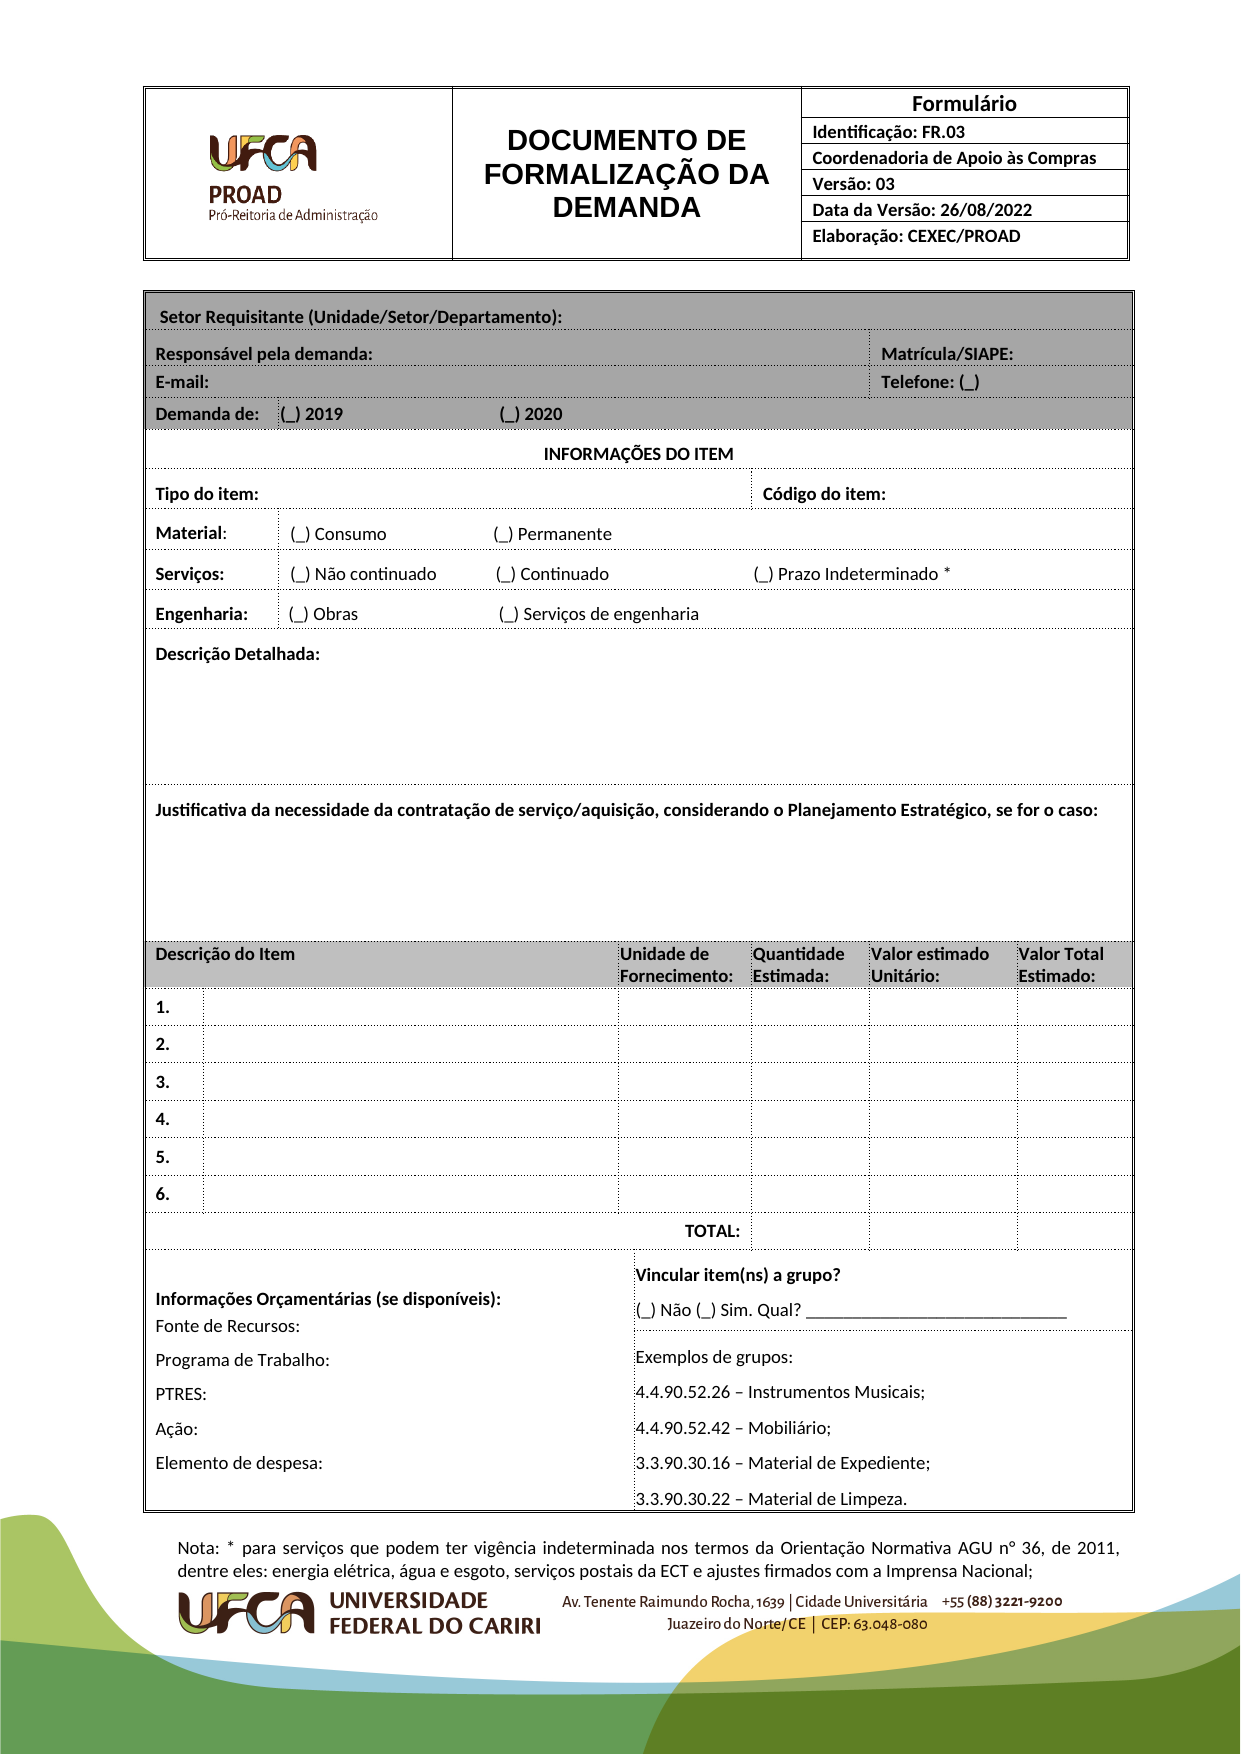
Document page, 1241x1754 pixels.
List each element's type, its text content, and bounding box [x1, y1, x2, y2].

table_cell [870, 988, 1017, 1025]
table_cell 3. [146, 1062, 203, 1100]
table_cell [752, 1212, 870, 1249]
table_cell [203, 1100, 619, 1137]
table_cell [1017, 1062, 1132, 1100]
table_cell [870, 1175, 1017, 1212]
table_cell [203, 1137, 619, 1174]
table_cell [203, 1025, 619, 1062]
table_cell [619, 1175, 752, 1212]
table_cell E-mail: [146, 365, 870, 397]
table_cell Serviços: [146, 549, 279, 588]
table_cell [870, 1137, 1017, 1174]
table_cell [752, 988, 870, 1025]
table_cell Matrícula/SIAPE: [870, 329, 1132, 365]
table_cell (_) Consumo [279, 508, 490, 549]
table_cell [1017, 1212, 1132, 1249]
table_cell [752, 1025, 870, 1062]
table_cell (_) 2020 [490, 397, 1132, 429]
table_cell Tipo do item: [146, 468, 752, 508]
table_cell 2. [146, 1025, 203, 1062]
table_cell (_) Serviços de engenharia [490, 589, 752, 628]
table_cell (_) Obras [279, 589, 490, 628]
table_cell [752, 1175, 870, 1212]
table_cell Descrição Detalhada: [146, 628, 1132, 784]
table_cell [1017, 988, 1132, 1025]
table_cell Exemplos de grupos: 4.4.90.52.26 – Instrumentos Musicais; 4.4.90.52.42 – Mobiliário; 3.3.90.30.16 – Material de Expediente; 3.3.90.30.22 – Material de Limpeza. [634, 1330, 1132, 1502]
table_cell [1017, 1175, 1132, 1212]
table_cell [1017, 1100, 1132, 1137]
table_cell [619, 1137, 752, 1174]
table_cell (_) Permanente [490, 508, 752, 549]
table_cell INFORMAÇÕES DO ITEM [146, 429, 1132, 468]
table_cell [752, 1062, 870, 1100]
table_cell [1017, 1025, 1132, 1062]
table_cell [619, 988, 752, 1025]
table_cell 6. [146, 1175, 203, 1212]
table_cell [870, 1025, 1017, 1062]
table_cell (_) Prazo Indeterminado * [752, 549, 1132, 588]
table_cell [752, 1100, 870, 1137]
table_cell Telefone: (_) [870, 365, 1132, 397]
table_cell [203, 1175, 619, 1212]
table_cell Engenharia: [146, 589, 279, 628]
table_cell Valor estimado Unitário: [870, 941, 1017, 987]
table_cell [619, 1025, 752, 1062]
table_cell Código do item: [752, 468, 1132, 508]
table_cell [1017, 1137, 1132, 1174]
table_cell Justificativa da necessidade da contratação de serviço/aquisição, considerando o Planejamento Estratégico, se for o caso: [146, 784, 1132, 941]
table_cell [203, 1062, 619, 1100]
table_cell 1. [146, 988, 203, 1025]
table_cell Descrição do Item [146, 941, 619, 987]
table_cell Responsável pela demanda: [146, 329, 870, 365]
table_cell Demanda de: [146, 397, 279, 429]
table_cell Quantidade Estimada: [752, 941, 870, 987]
table_cell [870, 1062, 1017, 1100]
table_cell Material: [146, 508, 279, 549]
table_cell (_) 2019 [279, 397, 490, 429]
table_cell (_) Continuado [490, 549, 752, 588]
table_cell 5. [146, 1137, 203, 1174]
table_cell Informações Orçamentárias (se disponíveis): Fonte de Recursos: Programa de Trabalho: PTRES: Ação: Elemento de despesa: [146, 1249, 634, 1502]
table_cell (_) Não continuado [279, 549, 490, 588]
table_cell [752, 589, 1132, 628]
table_cell Unidade de Fornecimento: [619, 941, 752, 987]
table_cell [619, 1062, 752, 1100]
table_cell [870, 1212, 1017, 1249]
table_header Setor Requisitante (Unidade/Setor/Departamento): [146, 293, 1132, 329]
table_cell [870, 1100, 1017, 1137]
table_cell [203, 988, 619, 1025]
table_cell TOTAL: [146, 1212, 752, 1249]
table_cell Valor Total Estimado: [1017, 941, 1132, 987]
table_cell [619, 1100, 752, 1137]
table_cell [752, 1137, 870, 1174]
table_cell Vincular item(ns) a grupo? (_) Não (_) Sim. Qual? ____________________________ [634, 1249, 1132, 1329]
table_cell [752, 508, 1132, 549]
table_cell 4. [146, 1100, 203, 1137]
